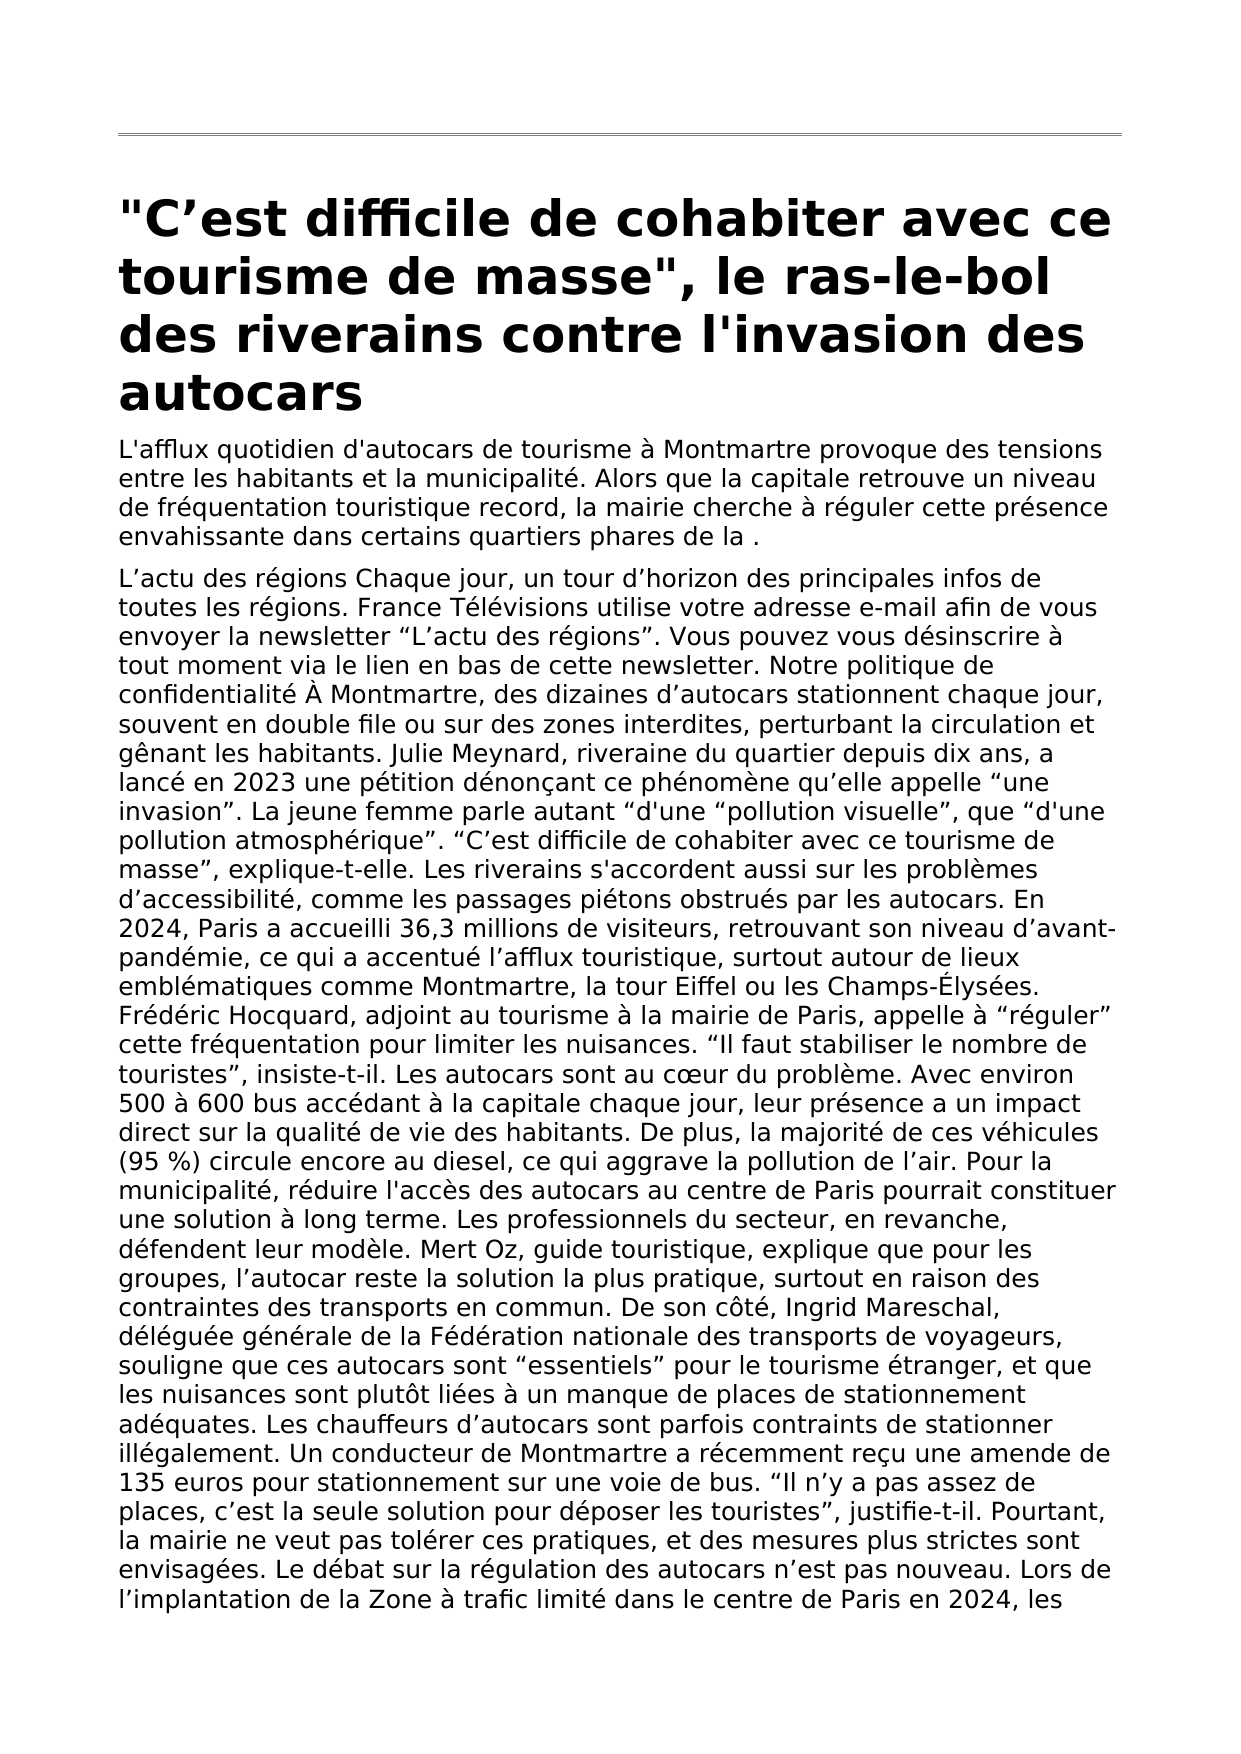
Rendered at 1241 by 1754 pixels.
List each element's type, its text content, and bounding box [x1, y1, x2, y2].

subtitle "C’est difficile de cohabiter avec ce tourisme de masse", le ras-le-bol des riverains contre l'invasion des autocars [118, 189, 1122, 422]
text L’actu des régions Chaque jour, un tour d’horizon des principales infos de toutes les régions. France Télévisions utilise votre adresse e-mail afin de vous envoyer la newsletter “L’actu des régions”. Vous pouvez vous désinscrire à tout moment via le lien en bas de cette newsletter. Notre politique de confidentialité À Montmartre, des dizaines d’autocars stationnent chaque jour, souvent en double file ou sur des zones interdites, perturbant la circulation et gênant les habitants. Julie Meynard, riveraine du quartier depuis dix ans, a lancé en 2023 une pétition dénonçant ce phénomène qu’elle appelle “une invasion”. La jeune femme parle autant “d'une “pollution visuelle”, que “d'une pollution atmosphérique”. “C’est difficile de cohabiter avec ce tourisme de masse”, explique-t-elle. Les riverains s'accordent aussi sur les problèmes d’accessibilité, comme les passages piétons obstrués par les autocars. En 2024, Paris a accueilli 36,3 millions de visiteurs, retrouvant son niveau d’avant-pandémie, ce qui a accentué l’afflux touristique, surtout autour de lieux emblématiques comme Montmartre, la tour Eiffel ou les Champs-Élysées. Frédéric Hocquard, adjoint au tourisme à la mairie de Paris, appelle à “réguler” cette fréquentation pour limiter les nuisances. “Il faut stabiliser le nombre de touristes”, insiste-t-il. Les autocars sont au cœur du problème. Avec environ 500 à 600 bus accédant à la capitale chaque jour, leur présence a un impact direct sur la qualité de vie des habitants. De plus, la majorité de ces véhicules (95 %) circule encore au diesel, ce qui aggrave la pollution de l’air. Pour la municipalité, réduire l'accès des autocars au centre de Paris pourrait constituer une solution à long terme. Les professionnels du secteur, en revanche, défendent leur modèle. Mert Oz, guide touristique, explique que pour les groupes, l’autocar reste la solution la plus pratique, surtout en raison des contraintes des transports en commun. De son côté, Ingrid Mareschal, déléguée générale de la Fédération nationale des transports de voyageurs, souligne que ces autocars sont “essentiels” pour le tourisme étranger, et que les nuisances sont plutôt liées à un manque de places de stationnement adéquates. Les chauffeurs d’autocars sont parfois contraints de stationner illégalement. Un conducteur de Montmartre a récemment reçu une amende de 135 euros pour stationnement sur une voie de bus. “Il n’y a pas assez de places, c’est la seule solution pour déposer les touristes”, justifie-t-il. Pourtant, la mairie ne veut pas tolérer ces pratiques, et des mesures plus strictes sont envisagées. Le débat sur la régulation des autocars n’est pas nouveau. Lors de l’implantation de la Zone à trafic limité dans le centre de Paris en 2024, les [118, 564, 1122, 1614]
text L'afflux quotidien d'autocars de tourisme à Montmartre provoque des tensions entre les habitants et la municipalité. Alors que la capitale retrouve un niveau de fréquentation touristique record, la mairie cherche à réguler cette présence envahissante dans certains quartiers phares de la . [118, 435, 1122, 552]
